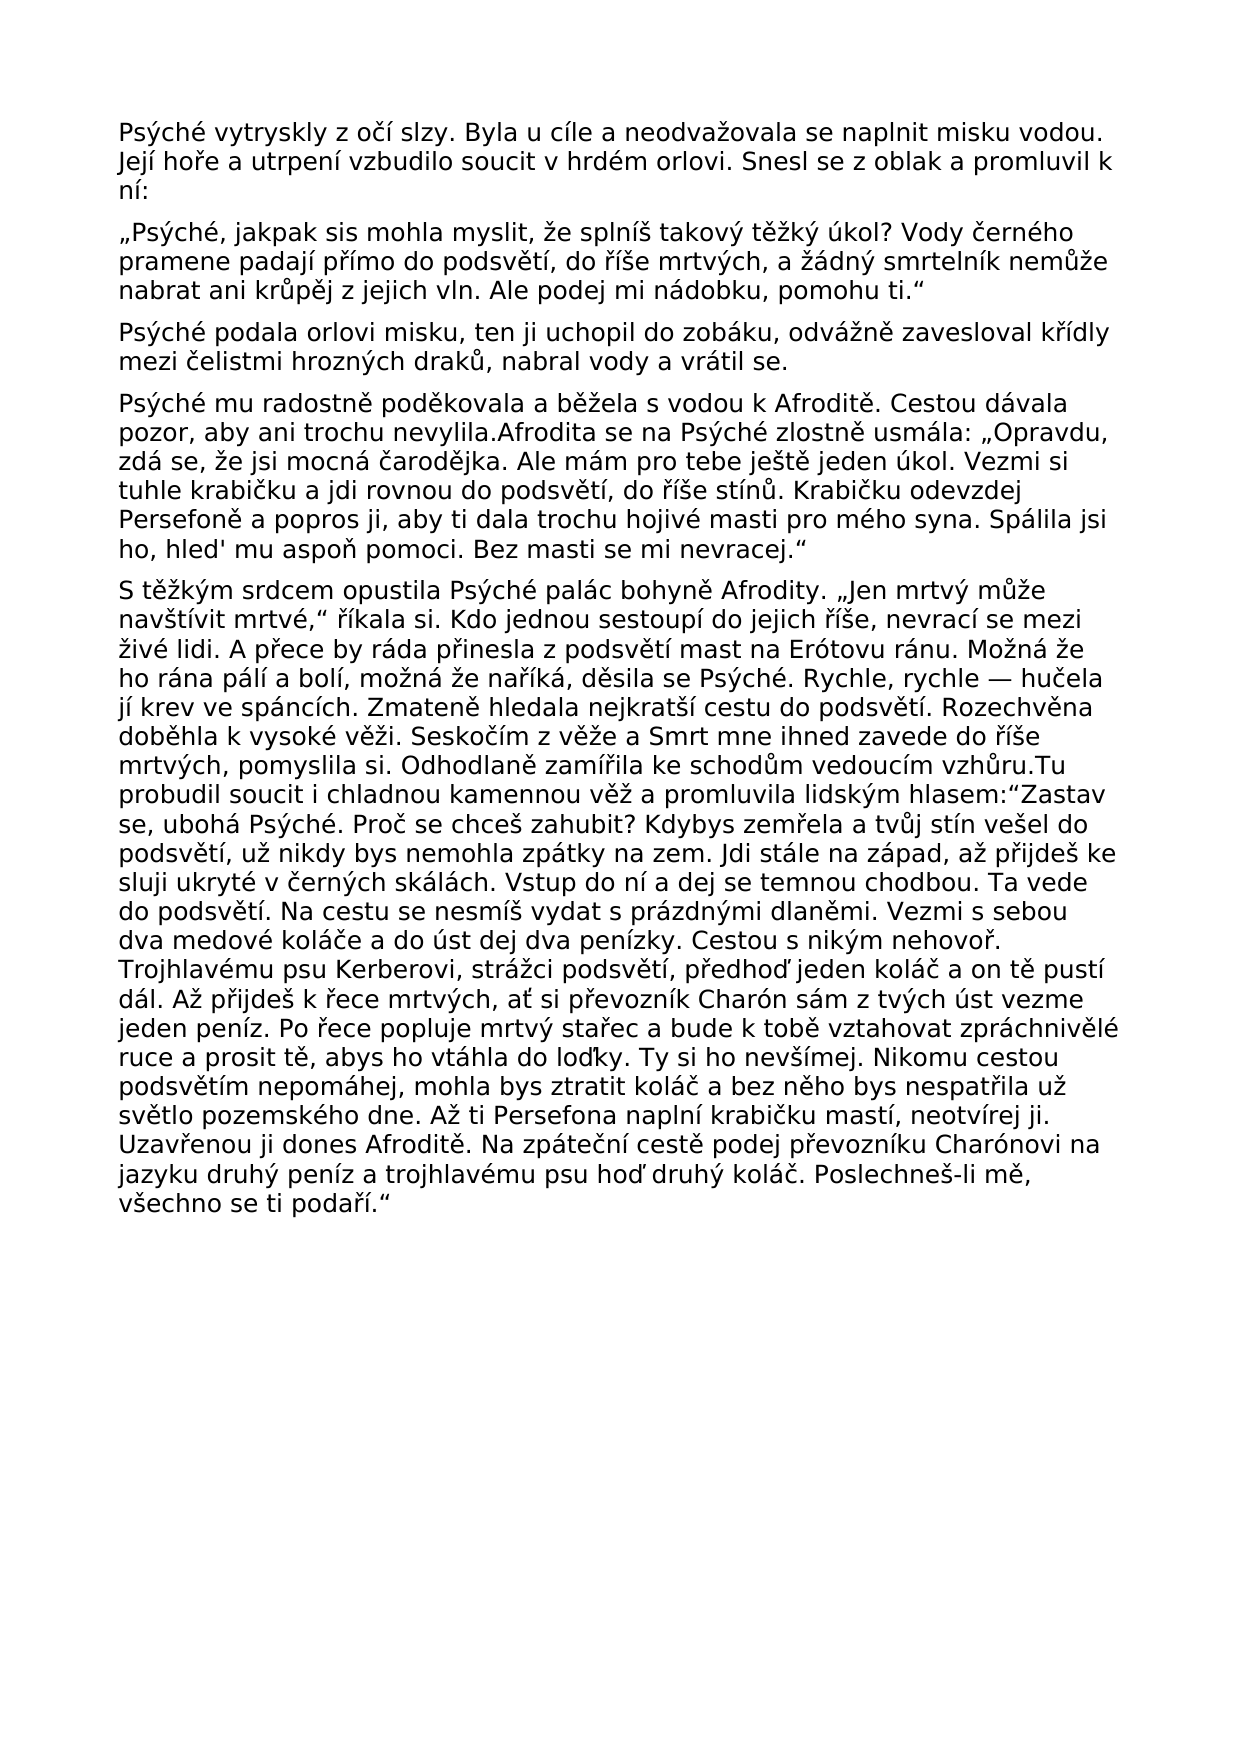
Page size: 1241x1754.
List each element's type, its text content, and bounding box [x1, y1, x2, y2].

text Psýché podala orlovi misku, ten ji uchopil do zobáku, odvážně zavesloval křídly mezi čelistmi hrozných draků, nabral vody a vrátil se. [118, 318, 1122, 376]
text Psýché mu radostně poděkovala a běžela s vodou k Afroditě. Cestou dávala pozor, aby ani trochu nevylila.Afrodita se na Psýché zlostně usmála: „Opravdu, zdá se, že jsi mocná čarodějka. Ale mám pro tebe ještě jeden úkol. Vezmi si tuhle krabičku a jdi rovnou do podsvětí, do říše stínů. Krabičku odevzdej Persefoně a popros ji, aby ti dala trochu hojivé masti pro mého syna. Spálila jsi ho, hled' mu aspoň pomoci. Bez masti se mi nevracej.“ [118, 389, 1122, 564]
text Psýché vytryskly z očí slzy. Byla u cíle a neodvažovala se naplnit misku vodou. Její hoře a utrpení vzbudilo soucit v hrdém orlovi. Snesl se z oblak a promluvil k ní: [118, 118, 1122, 206]
text „Psýché, jakpak sis mohla myslit, že splníš takový těžký úkol? Vody černého pramene padají přímo do podsvětí, do říše mrtvých, a žádný smrtelník nemůže nabrat ani krůpěj z jejich vln. Ale podej mi nádobku, pomohu ti.“ [118, 218, 1122, 306]
text S těžkým srdcem opustila Psýché palác bohyně Afrodity. „Jen mrtvý může navštívit mrtvé,“ říkala si. Kdo jednou sestoupí do jejich říše, nevrací se mezi živé lidi. A přece by ráda přinesla z podsvětí mast na Erótovu ránu. Možná že ho rána pálí a bolí, možná že naříká, děsila se Psýché. Rychle, rychle — hučela jí krev ve spáncích. Zmateně hledala nejkratší cestu do podsvětí. Rozechvěna doběhla k vysoké věži. Seskočím z věže a Smrt mne ihned zavede do říše mrtvých, pomyslila si. Odhodlaně zamířila ke schodům vedoucím vzhůru.Tu probudil soucit i chladnou kamennou věž a promluvila lidským hlasem:“Zastav se, ubohá Psýché. Proč se chceš zahubit? Kdybys zemřela a tvůj stín vešel do podsvětí, už nikdy bys nemohla zpátky na zem. Jdi stále na západ, až přijdeš ke sluji ukryté v černých skálách. Vstup do ní a dej se temnou chodbou. Ta vede do podsvětí. Na cestu se nesmíš vydat s prázdnými dlaněmi. Vezmi s sebou dva medové koláče a do úst dej dva penízky. Cestou s nikým nehovoř. Trojhlavému psu Kerberovi, strážci podsvětí, předhoď jeden koláč a on tě pustí dál. Až přijdeš k řece mrtvých, ať si převozník Charón sám z tvých úst vezme jeden peníz. Po řece popluje mrtvý stařec a bude k tobě vztahovat zpráchnivělé ruce a prosit tě, abys ho vtáhla do loďky. Ty si ho nevšímej. Nikomu cestou podsvětím nepomáhej, mohla bys ztratit koláč a bez něho bys nespatřila už světlo pozemského dne. Až ti Persefona naplní krabičku mastí, neotvírej ji. Uzavřenou ji dones Afroditě. Na zpáteční cestě podej převozníku Charónovi na jazyku druhý peníz a trojhlavému psu hoď druhý koláč. Poslechneš-li mě, všechno se ti podaří.“ [118, 576, 1122, 1218]
